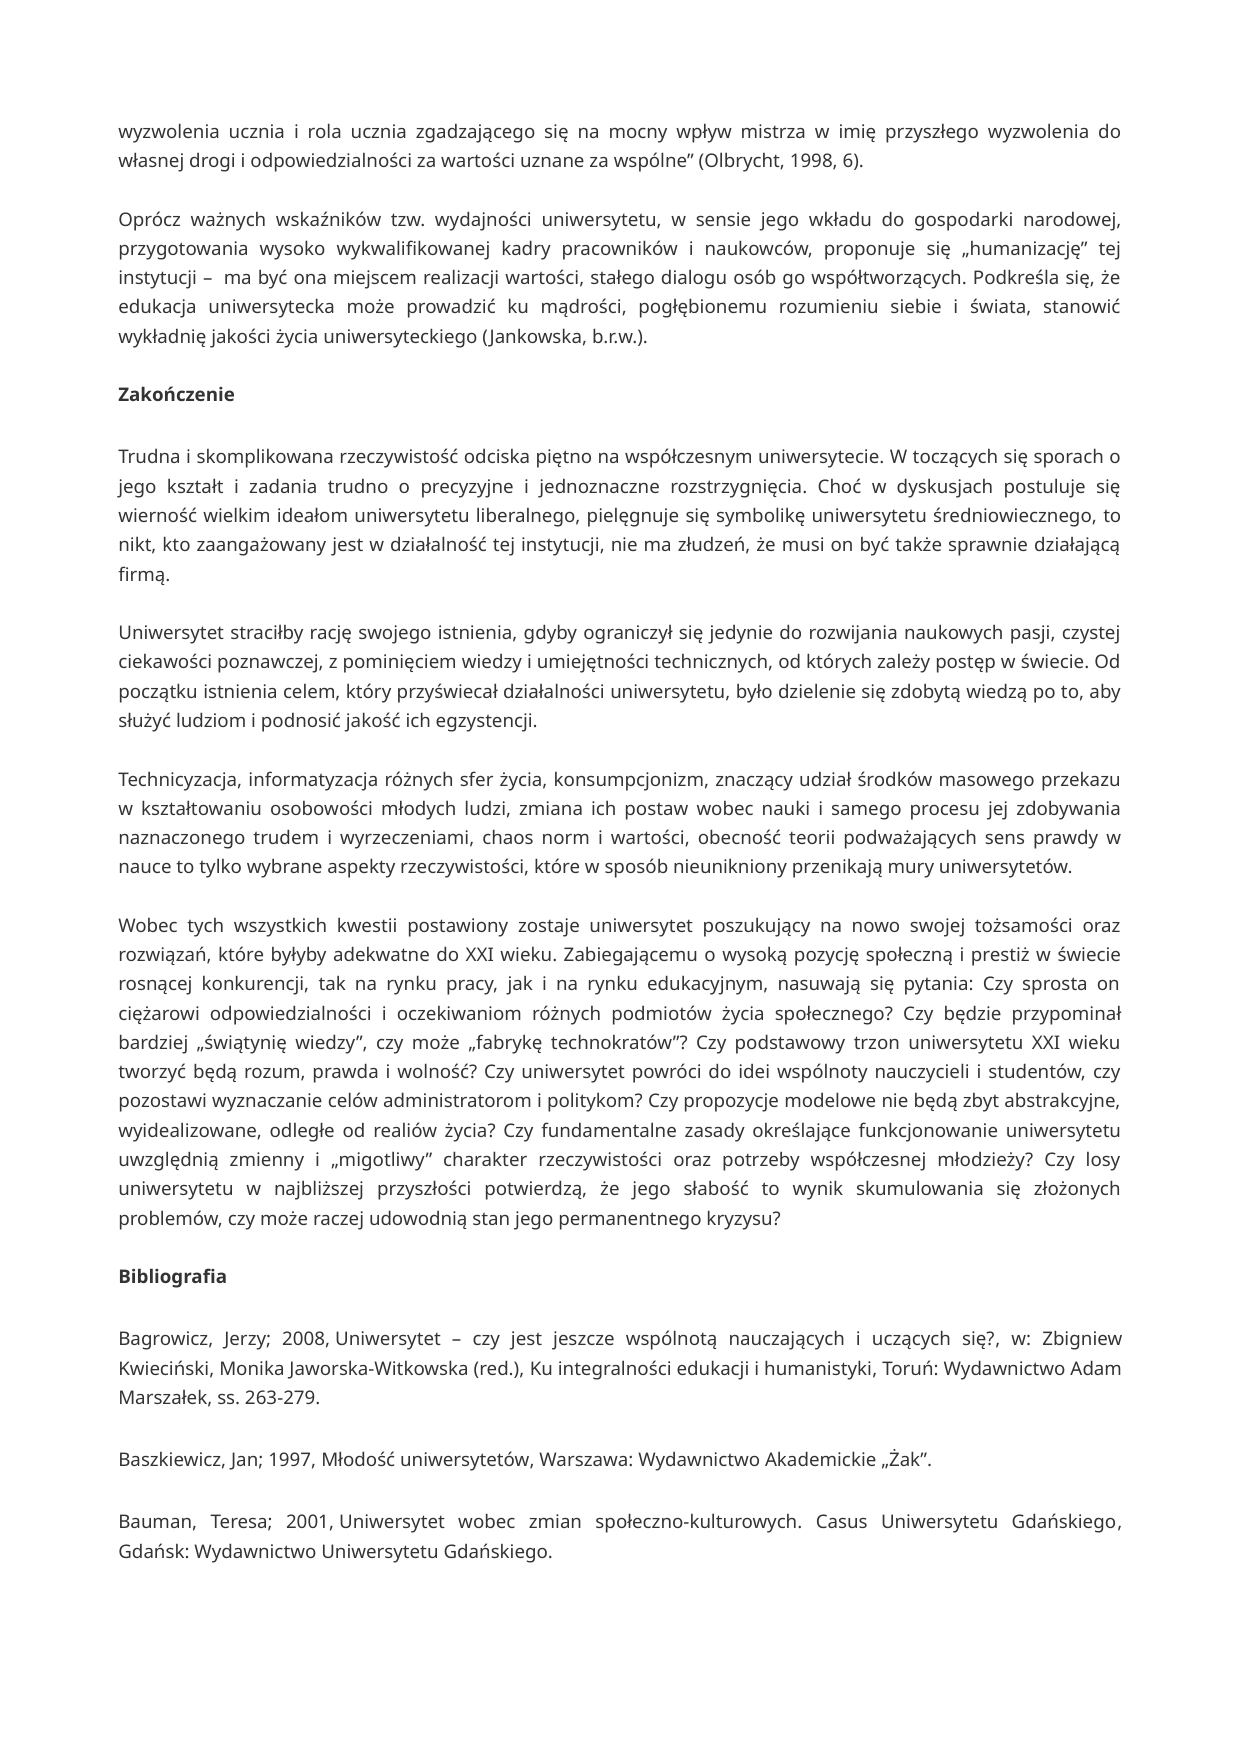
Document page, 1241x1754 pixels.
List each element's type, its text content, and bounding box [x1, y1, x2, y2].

text Zakończenie [118, 382, 1122, 407]
text Uniwersytet straciłby rację swojego istnienia, gdyby ograniczył się jedynie do rozwijania naukowych pasji, czystej ciekawości poznawczej, z pominięciem wiedzy i umiejętności technicznych, od których zależy postęp w świecie. Od początku istnienia celem, który przyświecał działalności uniwersytetu, było dzielenie się zdobytą wiedzą po to, aby służyć ludziom i podnosić jakość ich egzystencji. [118, 619, 1122, 733]
text Technicyzacja, informatyzacja różnych sfer życia, konsumpcjonizm, znaczący udział środków masowego przekazu w kształtowaniu osobowości młodych ludzi, zmiana ich postaw wobec nauki i samego procesu jej zdobywania naznaczonego trudem i wyrzeczeniami, chaos norm i wartości, obecność teorii podważających sens prawdy w nauce to tylko wybrane aspekty rzeczywistości, które w sposób nieunikniony przenikają mury uniwersytetów. [118, 766, 1122, 879]
text Wobec tych wszystkich kwestii postawiony zostaje uniwersytet poszukujący na nowo swojej tożsamości oraz rozwiązań, które byłyby adekwatne do XXI wieku. Zabiegającemu o wysoką pozycję społeczną i prestiż w świecie rosnącej konkurencji, tak na rynku pracy, jak i na rynku edukacyjnym, nasuwają się pytania: Czy sprosta on ciężarowi odpowiedzialności i oczekiwaniom różnych podmiotów życia społecznego? Czy będzie przypominał bardziej „świątynię wiedzy”, czy może „fabrykę technokratów”? Czy podstawowy trzon uniwersytetu XXI wieku tworzyć będą rozum, prawda i wolność? Czy uniwersytet powróci do idei wspólnoty nauczycieli i studentów, czy pozostawi wyznaczanie celów administratorom i politykom? Czy propozycje modelowe nie będą zbyt abstrakcyjne, wyidealizowane, odległe od realiów życia? Czy fundamentalne zasady określające funkcjonowanie uniwersytetu uwzględnią zmienny i „migotliwy” charakter rzeczywistości oraz potrzeby współczesnej młodzieży? Czy losy uniwersytetu w najbliższej przyszłości potwierdzą, że jego słabość to wynik skumulowania się złożonych problemów, czy może raczej udowodnią stan jego permanentnego kryzysu? [118, 912, 1122, 1230]
text wyzwolenia ucznia i rola ucznia zgadzającego się na mocny wpływ mistrza w imię przyszłego wyzwolenia do własnej drogi i odpowiedzialności za wartości uznane za wspólne” (Olbrycht, 1998, 6). [118, 118, 1122, 173]
text Bagrowicz, Jerzy; 2008, Uniwersytet – czy jest jeszcze wspólnotą nauczających i uczących się?, w: Zbigniew Kwieciński, Monika Jaworska-Witkowska (red.), Ku integralności edukacji i humanistyki, Toruń: Wydawnictwo Adam Marszałek, ss. 263-279. [118, 1326, 1122, 1410]
text Trudna i skomplikowana rzeczywistość odciska piętno na współczesnym uniwersytecie. W toczących się sporach o jego kształt i zadania trudno o precyzyjne i jednoznaczne rozstrzygnięcia. Choć w dyskusjach postuluje się wierność wielkim ideałom uniwersytetu liberalnego, pielęgnuje się symbolikę uniwersytetu średniowiecznego, to nikt, kto zaangażowany jest w działalność tej instytucji, nie ma złudzeń, że musi on być także sprawnie działającą firmą. [118, 444, 1122, 586]
text Baszkiewicz, Jan; 1997, Młodość uniwersytetów, Warszawa: Wydawnictwo Akademickie „Żak”. [118, 1447, 1122, 1472]
text Oprócz ważnych wskaźników tzw. wydajności uniwersytetu, w sensie jego wkładu do gospodarki narodowej, przygotowania wysoko wykwalifikowanej kadry pracowników i naukowców, proponuje się „humanizację” tej instytucji – ma być ona miejscem realizacji wartości, stałego dialogu osób go współtworzących. Podkreśla się, że edukacja uniwersytecka może prowadzić ku mądrości, pogłębionemu rozumieniu siebie i świata, stanowić wykładnię jakości życia uniwersyteckiego (Jankowska, b.r.w.). [118, 206, 1122, 348]
text Bibliografia [118, 1263, 1122, 1289]
text Bauman, Teresa; 2001, Uniwersytet wobec zmian społeczno-kulturowych. Casus Uniwersytetu Gdańskiego, Gdańsk: Wydawnictwo Uniwersytetu Gdańskiego. [118, 1509, 1122, 1564]
